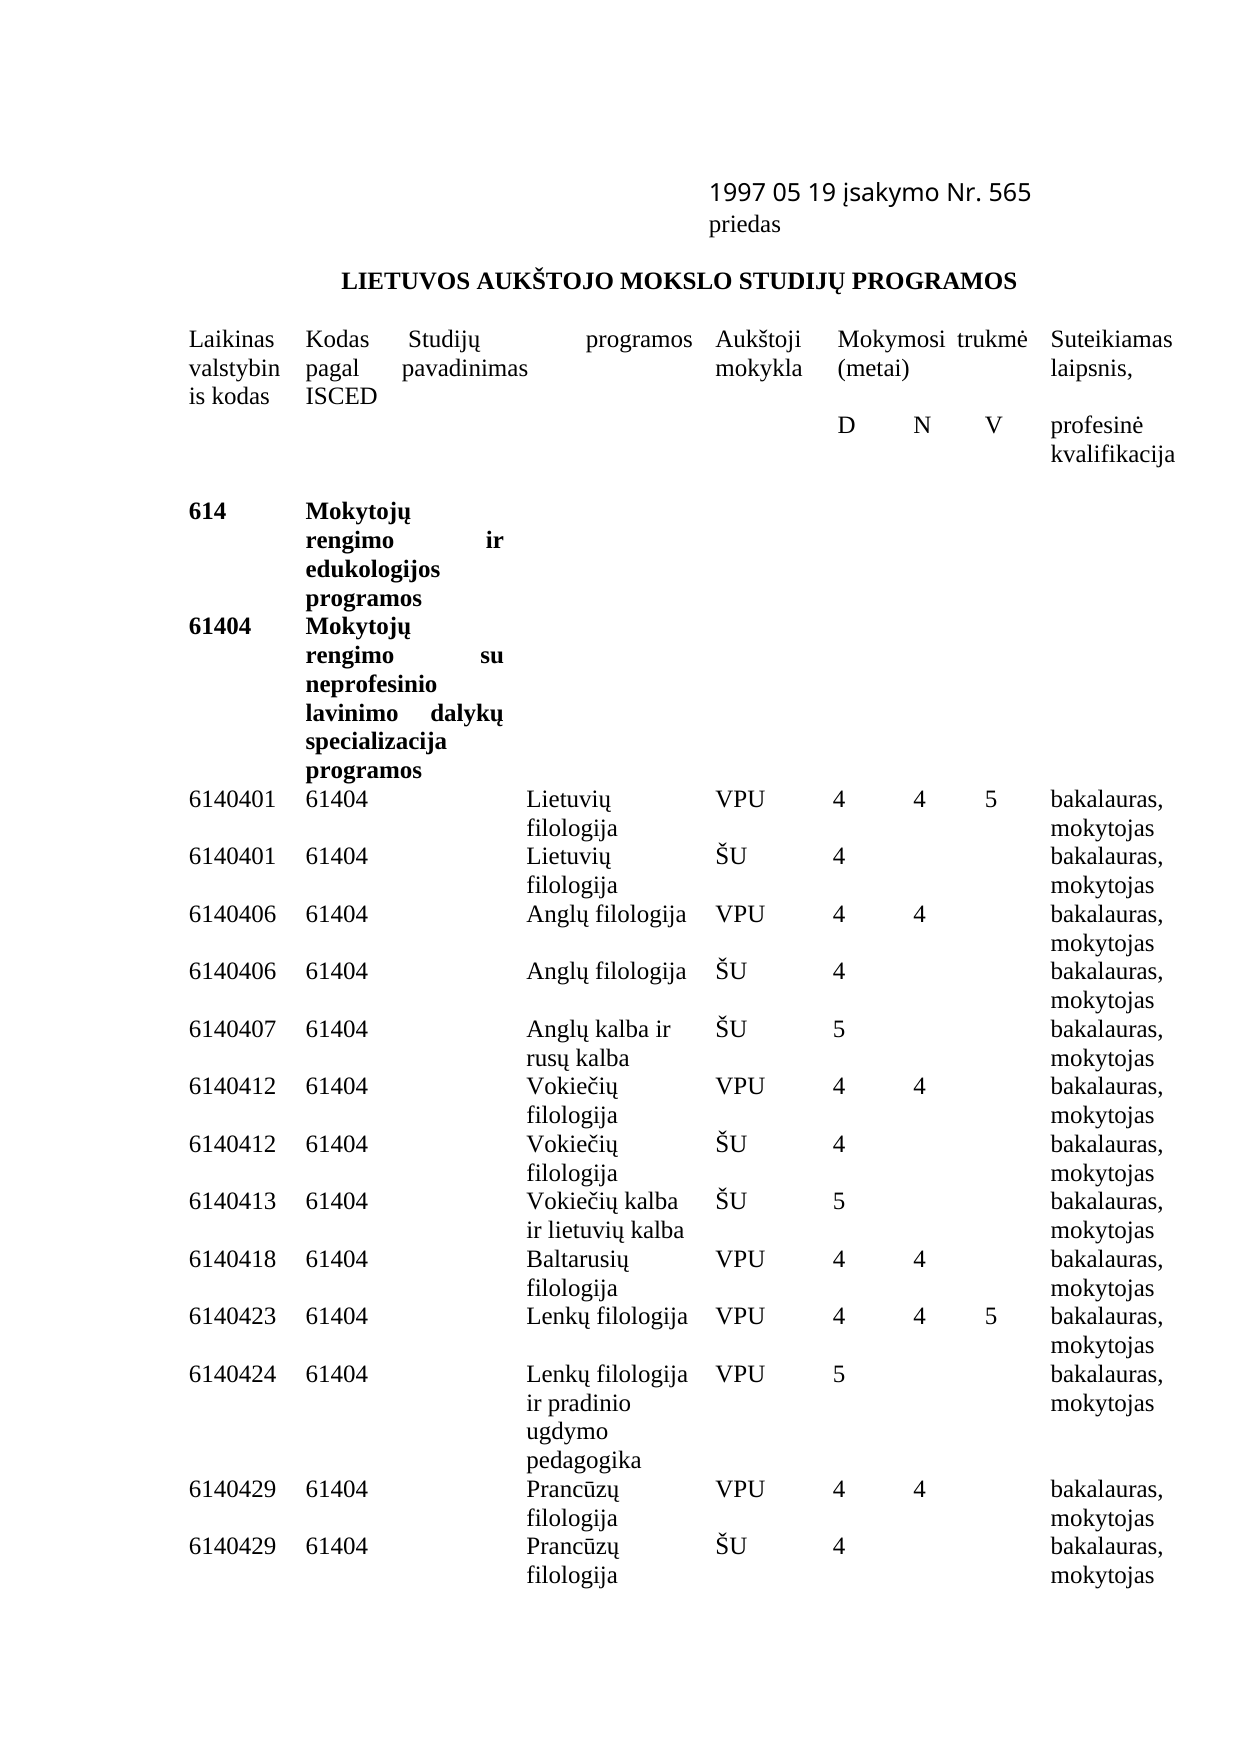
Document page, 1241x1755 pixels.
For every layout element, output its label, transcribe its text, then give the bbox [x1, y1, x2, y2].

table_cell [902, 1129, 973, 1186]
table_cell [973, 1359, 1039, 1474]
table_cell [902, 1531, 973, 1589]
table_cell bakalauras, mokytojas [1039, 784, 1197, 841]
table_cell Mokytojų rengimo su neprofesinio lavinimo dalykų specializacija programos [294, 611, 515, 784]
table_cell Anglų kalba ir rusų kalba [515, 1014, 704, 1071]
table_cell 61404 [294, 956, 515, 1014]
table_cell 61404 [294, 1531, 515, 1589]
table_cell 61404 [294, 1071, 515, 1129]
table_cell 61404 [294, 1359, 515, 1474]
table_cell [973, 1129, 1039, 1186]
table_cell [390, 410, 704, 468]
table_cell Lietuvių filologija [515, 784, 704, 841]
table_cell [515, 611, 704, 784]
table_cell [973, 611, 1039, 784]
table_cell VPU [704, 1474, 821, 1531]
table_cell 4 [902, 899, 973, 956]
table_cell [1202, 410, 1207, 468]
table_cell 61404 [294, 899, 515, 956]
table_cell 5 [973, 784, 1039, 841]
table_cell bakalauras, mokytojas [1039, 956, 1197, 1014]
table_header Aukštoji mokykla [704, 324, 826, 410]
table_cell [1202, 1474, 1207, 1531]
table_cell Lenkų filologija [515, 1301, 704, 1359]
table_cell Lenkų filologija ir pradinio ugdymo pedagogika [515, 1359, 704, 1474]
table_cell [973, 468, 1039, 496]
table_cell bakalauras, mokytojas [1039, 1301, 1197, 1359]
table_cell 61404 [294, 1014, 515, 1071]
table_cell 4 [821, 1531, 902, 1589]
table_cell [973, 1244, 1039, 1301]
table_cell [1202, 1531, 1207, 1589]
table_cell [1197, 956, 1202, 1014]
table_cell bakalauras, mokytojas [1039, 1014, 1197, 1071]
table_cell Prancūzų filologija [515, 1474, 704, 1531]
table_cell 61404 [294, 1301, 515, 1359]
table_cell [1202, 1359, 1207, 1474]
table_cell [1197, 1474, 1202, 1531]
table_cell 6140424 [177, 1359, 294, 1474]
table_cell [1202, 611, 1207, 784]
table_cell 614 [177, 496, 294, 611]
table_cell [826, 468, 902, 496]
table_cell [902, 841, 973, 899]
table_cell [821, 496, 902, 611]
table_cell Baltarusių filologija [515, 1244, 704, 1301]
table_cell [902, 956, 973, 1014]
table_cell [1202, 1301, 1207, 1359]
table_cell [973, 956, 1039, 1014]
table_cell [177, 468, 294, 496]
table_cell 61404 [294, 1244, 515, 1301]
table_cell [704, 468, 826, 496]
table_cell bakalauras, mokytojas [1039, 841, 1197, 899]
table_cell [1197, 899, 1202, 956]
table_cell VPU [704, 784, 821, 841]
table_cell [1202, 468, 1207, 496]
table_cell [821, 611, 902, 784]
table_cell [1197, 784, 1202, 841]
table_cell Vokiečių filologija [515, 1071, 704, 1129]
table_cell VPU [704, 1071, 821, 1129]
table_cell bakalauras, mokytojas [1039, 1359, 1197, 1474]
table_cell [1202, 1071, 1207, 1129]
table_cell ŠU [704, 1531, 821, 1589]
table_cell bakalauras, mokytojas [1039, 1244, 1197, 1301]
table_cell [973, 1071, 1039, 1129]
table_cell 4 [902, 1071, 973, 1129]
table_cell V [973, 410, 1039, 468]
table_cell [1197, 1301, 1202, 1359]
table_cell [704, 410, 826, 468]
table_cell [294, 468, 390, 496]
table_cell [902, 611, 973, 784]
table_cell 4 [821, 1474, 902, 1531]
table_cell bakalauras, mokytojas [1039, 1474, 1197, 1531]
table_cell 6140429 [177, 1474, 294, 1531]
table_cell [1197, 1129, 1202, 1186]
table_cell [902, 496, 973, 611]
table_cell [1197, 611, 1202, 784]
table_cell bakalauras, mokytojas [1039, 1186, 1197, 1244]
table_cell [294, 410, 390, 468]
table_cell [390, 468, 704, 496]
table_cell [973, 496, 1039, 611]
table_cell Prancūzų filologija [515, 1531, 704, 1589]
table_cell 4 [821, 1301, 902, 1359]
table_cell [1197, 841, 1202, 899]
table_cell [902, 1186, 973, 1244]
table_cell VPU [704, 1359, 821, 1474]
table_cell 5 [821, 1186, 902, 1244]
table_cell 5 [821, 1359, 902, 1474]
table_header Studijų programos pavadinimas [390, 324, 704, 410]
table_cell 4 [902, 1301, 973, 1359]
table_cell 6140413 [177, 1186, 294, 1244]
table_cell bakalauras, mokytojas [1039, 1071, 1197, 1129]
table_cell 4 [821, 841, 902, 899]
table_cell 5 [821, 1014, 902, 1071]
table_cell [973, 1531, 1039, 1589]
table_cell [1197, 1359, 1202, 1474]
table_cell N [902, 410, 973, 468]
table_cell [1039, 611, 1197, 784]
table_cell [1202, 496, 1207, 611]
table_cell [704, 496, 821, 611]
table_cell [902, 1014, 973, 1071]
table_cell VPU [704, 1301, 821, 1359]
table_header Kodas pagal ISCED [294, 324, 390, 410]
table_cell [1197, 1071, 1202, 1129]
table_cell VPU [704, 1244, 821, 1301]
table_cell [973, 841, 1039, 899]
table_cell [1202, 899, 1207, 956]
table_cell profesinė kvalifikacija [1039, 410, 1202, 468]
table_cell [1197, 1531, 1202, 1589]
table_cell Anglų filologija [515, 956, 704, 1014]
table_cell [902, 1359, 973, 1474]
table_cell 6140412 [177, 1129, 294, 1186]
table_cell [1202, 1129, 1207, 1186]
table_cell [1197, 1186, 1202, 1244]
table_cell bakalauras, mokytojas [1039, 899, 1197, 956]
table_cell 4 [902, 1244, 973, 1301]
table_cell 4 [821, 1244, 902, 1301]
table_cell 4 [821, 784, 902, 841]
table_cell 61404 [177, 611, 294, 784]
table_cell 4 [902, 784, 973, 841]
table_cell 4 [821, 1129, 902, 1186]
text priedas [177, 209, 1181, 238]
table_cell ŠU [704, 1129, 821, 1186]
table_cell Vokiečių filologija [515, 1129, 704, 1186]
text 1997 05 19 įsakymo Nr. 565 [709, 175, 1181, 209]
table_cell 6140401 [177, 784, 294, 841]
table_cell [1202, 1244, 1207, 1301]
table_cell [1202, 1014, 1207, 1071]
table_cell ŠU [704, 1014, 821, 1071]
table_cell [902, 468, 973, 496]
table_cell [973, 1186, 1039, 1244]
table_cell [1202, 956, 1207, 1014]
table_cell 4 [902, 1474, 973, 1531]
table_cell [1202, 841, 1207, 899]
table_cell [1039, 468, 1202, 496]
table_cell 6140429 [177, 1531, 294, 1589]
table_cell [1197, 1244, 1202, 1301]
table_cell 6140406 [177, 899, 294, 956]
table_cell 6140407 [177, 1014, 294, 1071]
table_cell 6140406 [177, 956, 294, 1014]
table_cell 6140412 [177, 1071, 294, 1129]
table_cell D [826, 410, 902, 468]
table_cell 61404 [294, 784, 515, 841]
table_cell [704, 611, 821, 784]
table_cell [973, 899, 1039, 956]
table_cell [1039, 496, 1197, 611]
table_cell [1202, 1186, 1207, 1244]
table_cell 4 [821, 899, 902, 956]
table_cell [1197, 496, 1202, 611]
table_cell 6140423 [177, 1301, 294, 1359]
table_cell [1197, 1014, 1202, 1071]
table_cell 4 [821, 956, 902, 1014]
table_header Suteikiamas laipsnis, [1039, 324, 1207, 410]
table_cell [515, 496, 704, 611]
table_cell [1202, 784, 1207, 841]
table_cell Vokiečių kalba ir lietuvių kalba [515, 1186, 704, 1244]
table_cell 6140401 [177, 841, 294, 899]
table_cell Lietuvių filologija [515, 841, 704, 899]
table_header Mokymosi trukmė (metai) [826, 324, 1039, 410]
table_cell VPU [704, 899, 821, 956]
table_cell 61404 [294, 1474, 515, 1531]
table_cell 61404 [294, 1186, 515, 1244]
table_cell 61404 [294, 841, 515, 899]
table_cell ŠU [704, 956, 821, 1014]
table_header Laikinas valstybinis kodas [177, 324, 294, 410]
table_cell bakalauras, mokytojas [1039, 1129, 1197, 1186]
table_cell [177, 410, 294, 468]
table_cell 4 [821, 1071, 902, 1129]
table_cell Mokytojų rengimo ir edukologijos programos [294, 496, 515, 611]
table_cell [973, 1014, 1039, 1071]
table_cell Anglų filologija [515, 899, 704, 956]
table_cell ŠU [704, 1186, 821, 1244]
table_cell [973, 1474, 1039, 1531]
table_cell 61404 [294, 1129, 515, 1186]
table_cell bakalauras, mokytojas [1039, 1531, 1197, 1589]
table_cell 5 [973, 1301, 1039, 1359]
text Lietuvos aukštojo mokslo studijų programos [177, 266, 1181, 295]
table_cell ŠU [704, 841, 821, 899]
table_cell 6140418 [177, 1244, 294, 1301]
